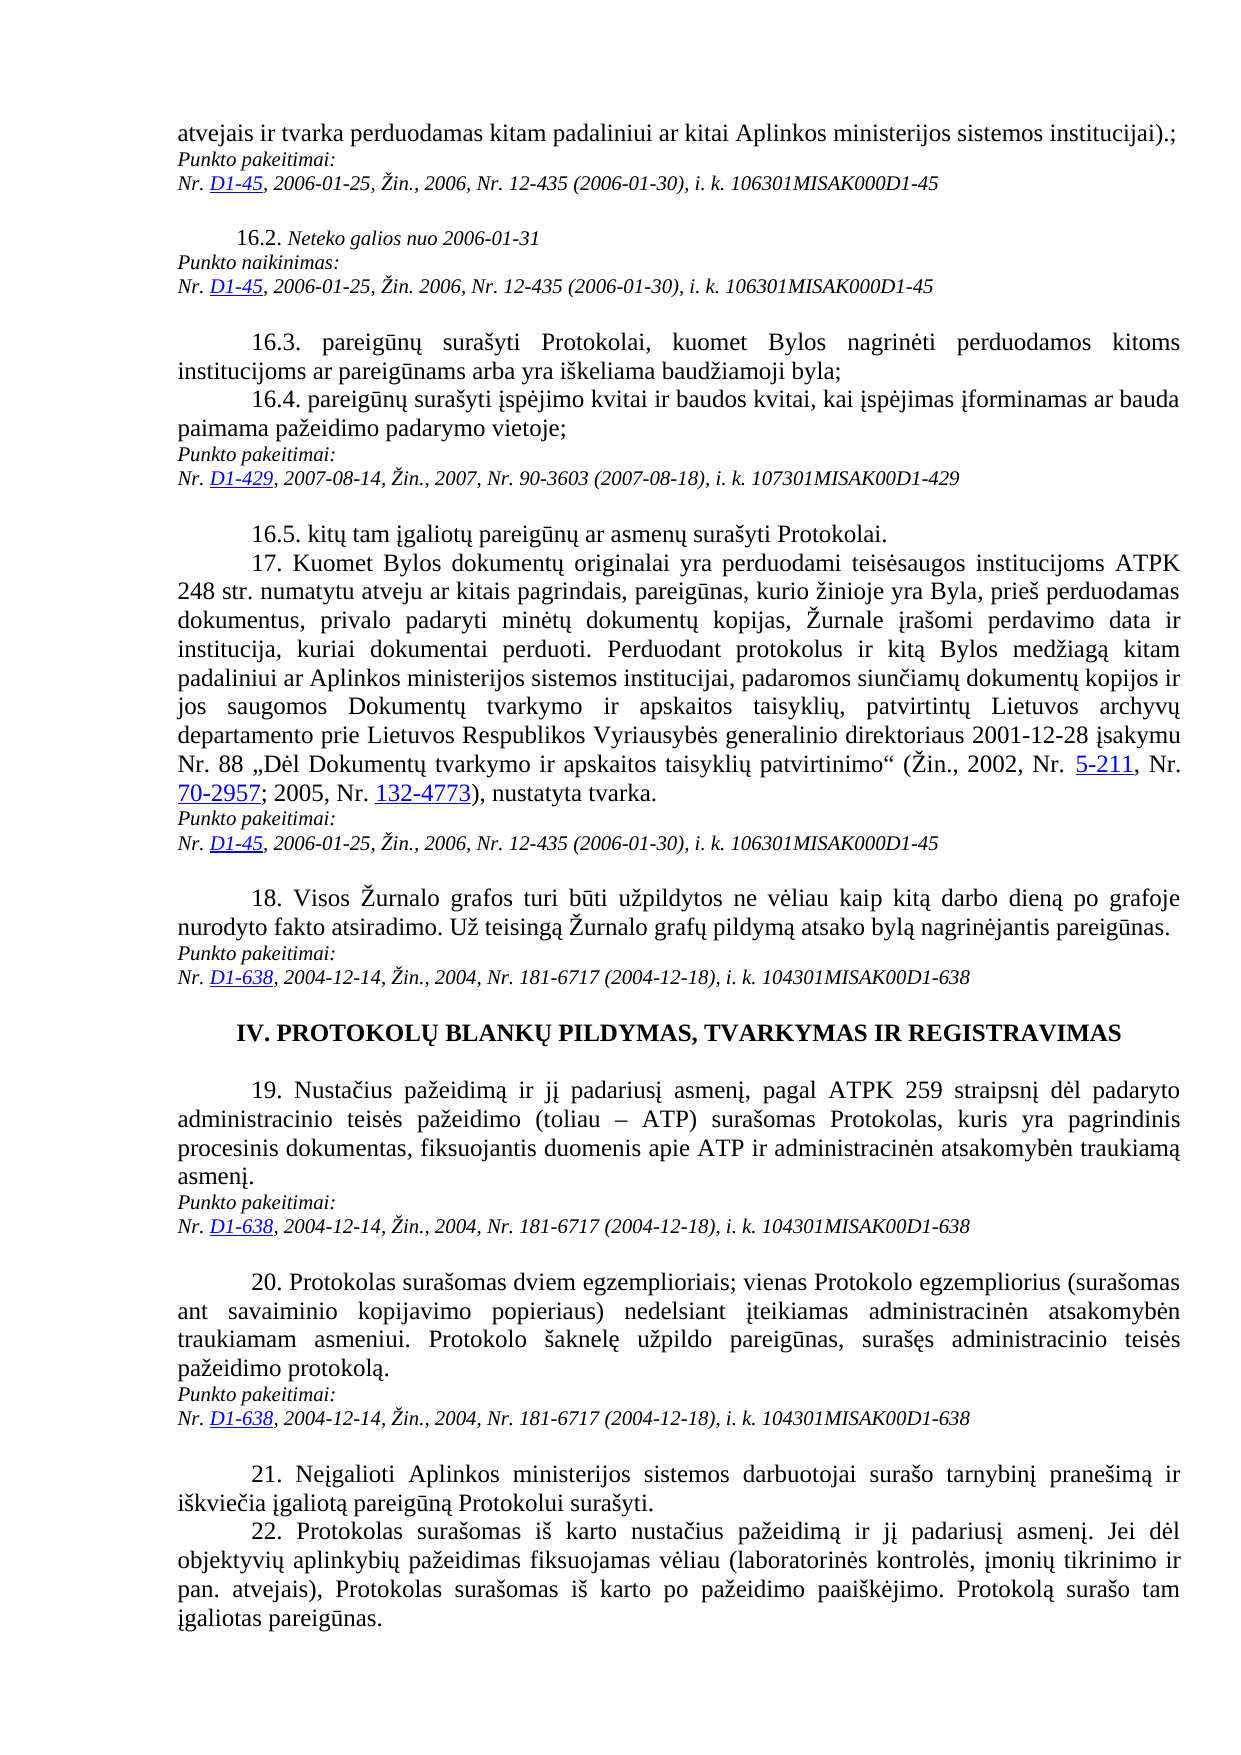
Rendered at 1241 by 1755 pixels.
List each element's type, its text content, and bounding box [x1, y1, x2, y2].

text 21. Neįgalioti Aplinkos ministerijos sistemos darbuotojai surašo tarnybinį pranešimą ir iškviečia įgaliotą pareigūną Protokolui surašyti. [177, 1459, 1181, 1516]
text Punkto pakeitimai: [177, 442, 1181, 466]
text Nr. D1-45, 2006-01-25, Žin., 2006, Nr. 12-435 (2006-01-30), i. k. 106301MISAK000D1-45 [177, 171, 1181, 195]
text Punkto naikinimas: [177, 250, 1181, 274]
text 16.4. pareigūnų surašyti įspėjimo kvitai ir baudos kvitai, kai įspėjimas įforminamas ar bauda paimama pažeidimo padarymo vietoje; [177, 384, 1181, 442]
text IV. PROTOKOLŲ BLANKŲ PILDYMAS, TVARKYMAS IR REGISTRAVIMAS [177, 1018, 1181, 1046]
text 16.5. kitų tam įgaliotų pareigūnų ar asmenų surašyti Protokolai. [177, 519, 1181, 548]
text Nr. D1-638, 2004-12-14, Žin., 2004, Nr. 181-6717 (2004-12-18), i. k. 104301MISAK00D1-638 [177, 1406, 1181, 1430]
text Nr. D1-638, 2004-12-14, Žin., 2004, Nr. 181-6717 (2004-12-18), i. k. 104301MISAK00D1-638 [177, 1214, 1181, 1238]
text Punkto pakeitimai: [177, 1382, 1181, 1406]
text Nr. D1-45, 2006-01-25, Žin., 2006, Nr. 12-435 (2006-01-30), i. k. 106301MISAK000D1-45 [177, 830, 1181, 854]
text Punkto pakeitimai: [177, 147, 1181, 171]
text Punkto pakeitimai: [177, 941, 1181, 965]
text atvejais ir tvarka perduodamas kitam padaliniui ar kitai Aplinkos ministerijos sistemos institucijai).; [177, 118, 1181, 147]
text Nr. D1-45, 2006-01-25, Žin. 2006, Nr. 12-435 (2006-01-30), i. k. 106301MISAK000D1-45 [177, 274, 1181, 298]
text Punkto pakeitimai: [177, 806, 1181, 830]
text Punkto pakeitimai: [177, 1190, 1181, 1214]
text Nr. D1-429, 2007-08-14, Žin., 2007, Nr. 90-3603 (2007-08-18), i. k. 107301MISAK00D1-429 [177, 466, 1181, 490]
text 22. Protokolas surašomas iš karto nustačius pažeidimą ir jį padariusį asmenį. Jei dėl objektyvių aplinkybių pažeidimas fiksuojamas vėliau (laboratorinės kontrolės, įmonių tikrinimo ir pan. atvejais), Protokolas surašomas iš karto po pažeidimo paaiškėjimo. Protokolą surašo tam įgaliotas pareigūnas. [177, 1516, 1181, 1631]
text Nr. D1-638, 2004-12-14, Žin., 2004, Nr. 181-6717 (2004-12-18), i. k. 104301MISAK00D1-638 [177, 965, 1181, 989]
text 20. Protokolas surašomas dviem egzemplioriais; vienas Protokolo egzempliorius (surašomas ant savaiminio kopijavimo popieriaus) nedelsiant įteikiamas administracinėn atsakomybėn traukiamam asmeniui. Protokolo šaknelę užpildo pareigūnas, surašęs administracinio teisės pažeidimo protokolą. [177, 1267, 1181, 1382]
text 18. Visos Žurnalo grafos turi būti užpildytos ne vėliau kaip kitą darbo dieną po grafoje nurodyto fakto atsiradimo. Už teisingą Žurnalo grafų pildymą atsako bylą nagrinėjantis pareigūnas. [177, 883, 1181, 941]
text 17. Kuomet Bylos dokumentų originalai yra perduodami teisėsaugos institucijoms ATPK 248 str. numatytu atveju ar kitais pagrindais, pareigūnas, kurio žinioje yra Byla, prieš perduodamas dokumentus, privalo padaryti minėtų dokumentų kopijas, Žurnale įrašomi perdavimo data ir institucija, kuriai dokumentai perduoti. Perduodant protokolus ir kitą Bylos medžiagą kitam padaliniui ar Aplinkos ministerijos sistemos institucijai, padaromos siunčiamų dokumentų kopijos ir jos saugomos Dokumentų tvarkymo ir apskaitos taisyklių, patvirtintų Lietuvos archyvų departamento prie Lietuvos Respublikos Vyriausybės generalinio direktoriaus 2001-12-28 įsakymu Nr. 88 „Dėl Dokumentų tvarkymo ir apskaitos taisyklių patvirtinimo“ (Žin., 2002, Nr. 5-211, Nr. 70-2957; 2005, Nr. 132-4773), nustatyta tvarka. [177, 548, 1181, 806]
text 16.3. pareigūnų surašyti Protokolai, kuomet Bylos nagrinėti perduodamos kitoms institucijoms ar pareigūnams arba yra iškeliama baudžiamoji byla; [177, 327, 1181, 384]
text 16.2. Neteko galios nuo 2006-01-31 [177, 224, 1181, 250]
text 19. Nustačius pažeidimą ir jį padariusį asmenį, pagal ATPK 259 straipsnį dėl padaryto administracinio teisės pažeidimo (toliau – ATP) surašomas Protokolas, kuris yra pagrindinis procesinis dokumentas, fiksuojantis duomenis apie ATP ir administracinėn atsakomybėn traukiamą asmenį. [177, 1075, 1181, 1190]
